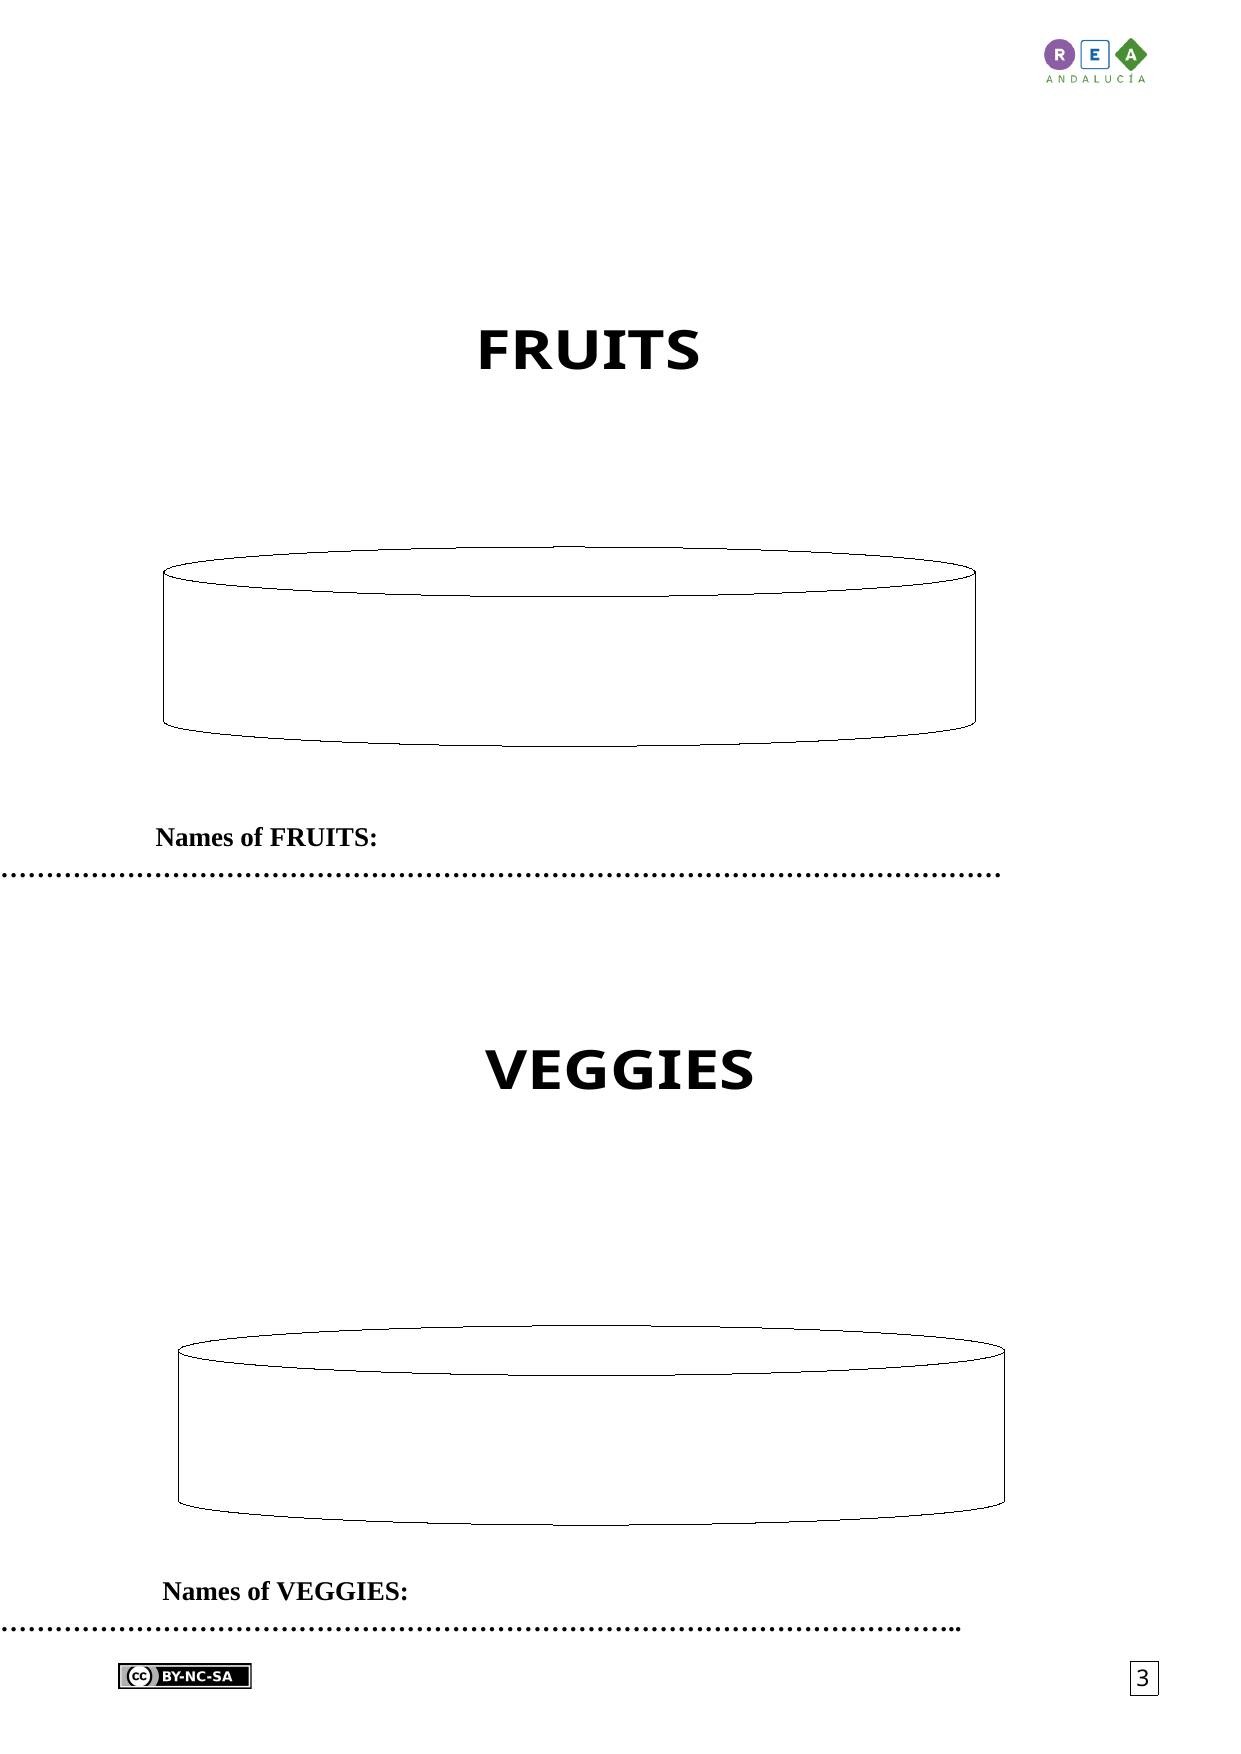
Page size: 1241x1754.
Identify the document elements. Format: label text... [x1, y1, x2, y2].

text Names of VEGGIES: …………………………………………………………………………………………….. [0, 1575, 1240, 1638]
text VEGGIES [0, 1031, 1240, 1105]
picture [118, 1663, 252, 1689]
text Names of FRUITS: ………………………………………………………………………………………………… [0, 821, 1240, 884]
text FRUITS [0, 312, 974, 385]
picture [1039, 33, 1148, 88]
